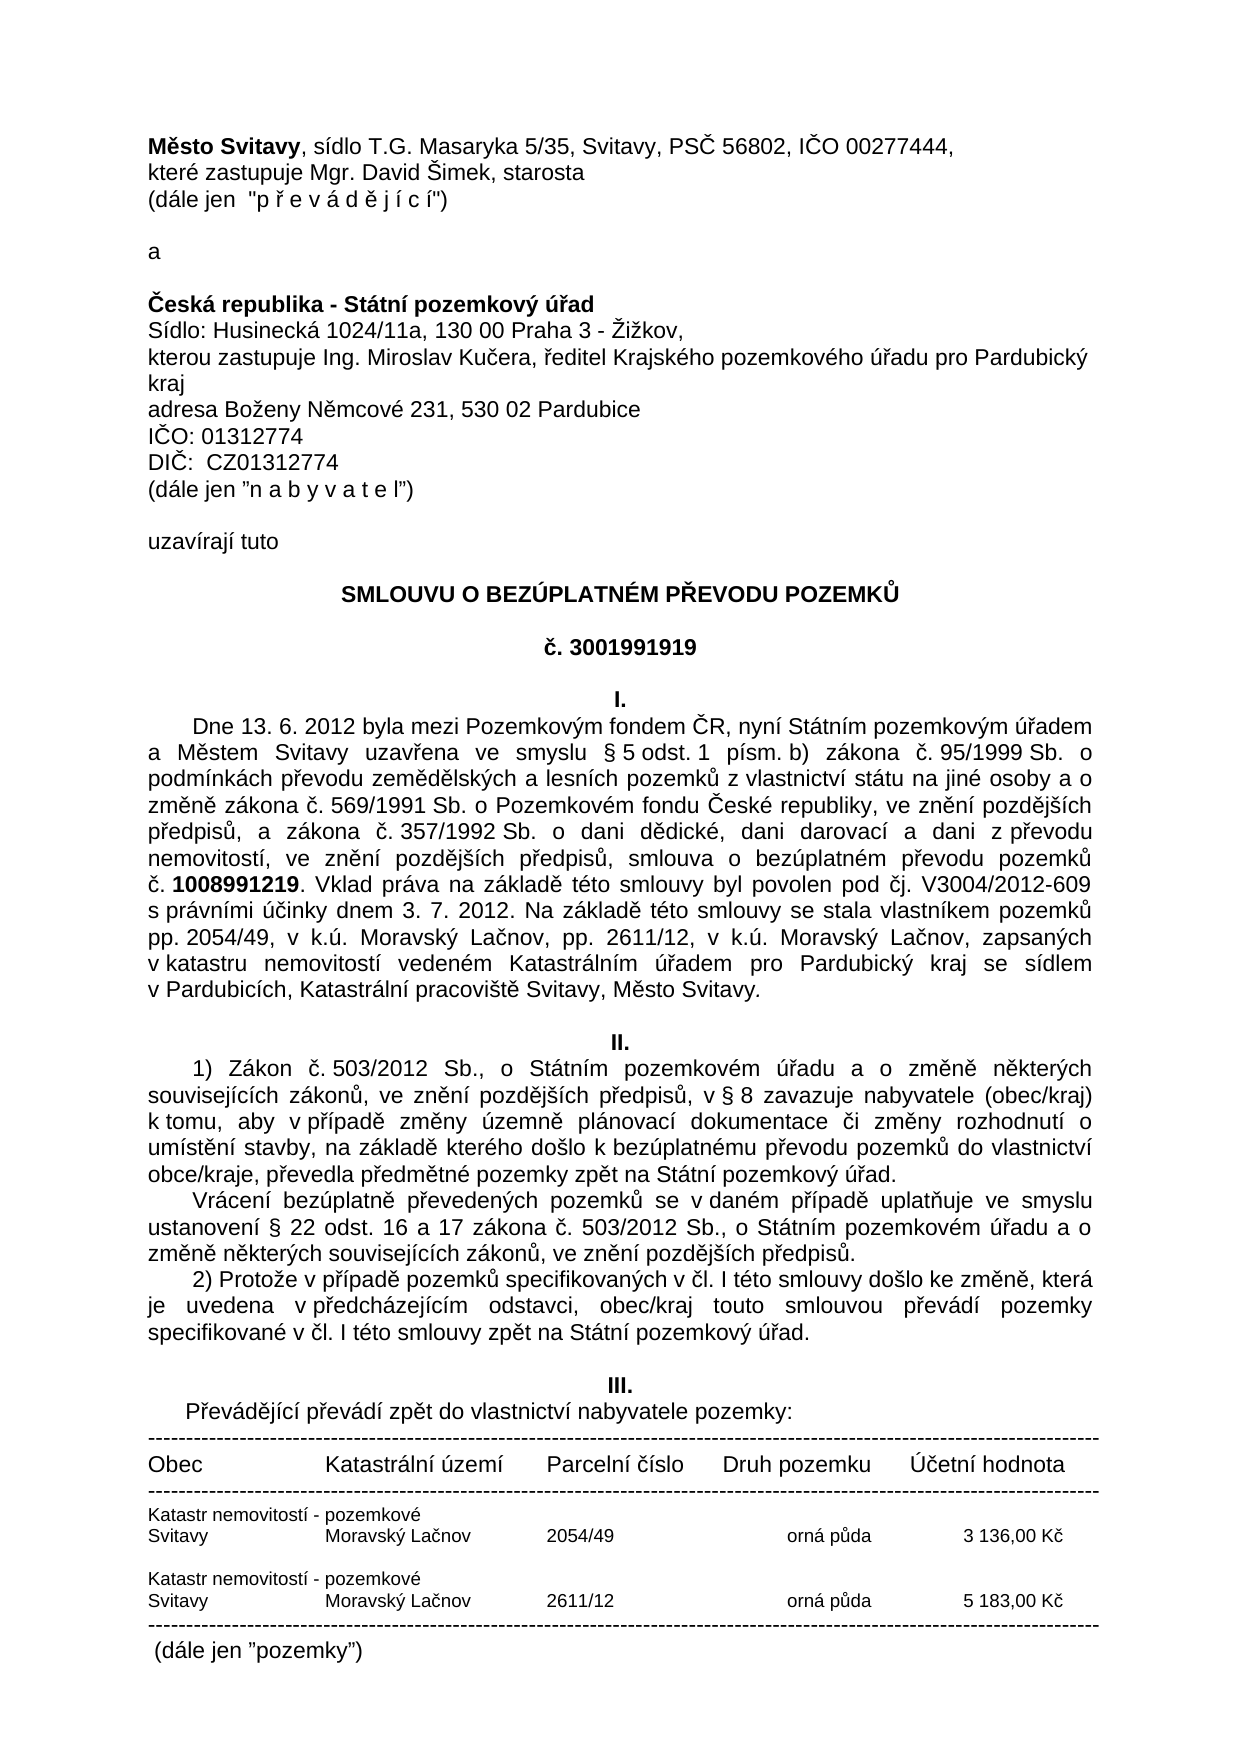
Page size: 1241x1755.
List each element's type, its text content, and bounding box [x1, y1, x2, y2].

text 1) Zákon č. 503/2012 Sb., o Státním pozemkovém úřadu a o změně některých souvisejících zákonů, ve znění pozdějších předpisů, v § 8 zavazuje nabyvatele (obec/kraj) k tomu, aby v případě změny územně plánovací dokumentace či změny rozhodnutí o umístění stavby, na základě kterého došlo k bezúplatnému převodu pozemků do vlastnictví obce/kraje, převedla předmětné pozemky zpět na Státní pozemkový úřad. [148, 1055, 1093, 1187]
text a [148, 238, 1093, 265]
text II. [148, 1029, 1093, 1055]
text (dále jen ”n a b y v a t e l”) [148, 476, 1093, 502]
text č. 3001991919 [148, 634, 1093, 660]
text uzavírají tuto [148, 528, 1093, 554]
text Svitavy Moravský Lačnov 2611/12 orná půda 5 183,00 Kč [148, 1589, 1093, 1611]
text I. [148, 686, 1093, 713]
text ----------------------------------------------------------------------------------------------------------------------------- [148, 1611, 1138, 1637]
text ----------------------------------------------------------------------------------------------------------------------------- [148, 1424, 1138, 1451]
text Vrácení bezúplatně převedených pozemků se v daném případě uplatňuje ve smyslu ustanovení § 22 odst. 16 a 17 zákona č. 503/2012 Sb., o Státním pozemkovém úřadu a o změně některých souvisejících zákonů, ve znění pozdějších předpisů. [148, 1187, 1093, 1266]
text Obec Katastrální území Parcelní číslo Druh pozemku Účetní hodnota [148, 1451, 1093, 1477]
text Sídlo: Husinecká 1024/11a, 130 00 Praha 3 - Žižkov, [148, 317, 1093, 344]
text Město Svitavy, sídlo T.G. Masaryka 5/35, Svitavy, PSČ 56802, IČO 00277444, [148, 133, 1093, 159]
text SMLOUVU O BEZÚPLATNÉM PŘEVODU POZEMKŮ [148, 581, 1093, 607]
text které zastupuje Mgr. David Šimek, starosta [148, 159, 1093, 186]
text (dále jen ”pozemky”) [148, 1637, 1093, 1664]
text adresa Boženy Němcové 231, 530 02 Pardubice [148, 396, 1093, 423]
text (dále jen "p ř e v á d ě j í c í") [148, 186, 1093, 212]
text Dne 13. 6. 2012 byla mezi Pozemkovým fondem ČR, nyní Státním pozemkovým úřadem a Městem Svitavy uzavřena ve smyslu § 5 odst. 1 písm. b) zákona č. 95/1999 Sb. o podmínkách převodu zemědělských a lesních pozemků z vlastnictví státu na jiné osoby a o změně zákona č. 569/1991 Sb. o Pozemkovém fondu České republiky, ve znění pozdějších předpisů, a zákona č. 357/1992 Sb. o dani dědické, dani darovací a dani z převodu nemovitostí, ve znění pozdějších předpisů, smlouva o bezúplatném převodu pozemků č. 1008991219. Vklad práva na základě této smlouvy byl povolen pod čj. V3004/2012-609 s právními účinky dnem 3. 7. 2012. Na základě této smlouvy se stala vlastníkem pozemků pp. 2054/49, v k.ú. Moravský Lačnov, pp. 2611/12, v k.ú. Moravský Lačnov, zapsaných v katastru nemovitostí vedeném Katastrálním úřadem pro Pardubický kraj se sídlem v Pardubicích, Katastrální pracoviště Svitavy, Město Svitavy. [148, 713, 1093, 1003]
text 2) Protože v případě pozemků specifikovaných v čl. I této smlouvy došlo ke změně, která je uvedena v předcházejícím odstavci, obec/kraj touto smlouvou převádí pozemky specifikované v čl. I této smlouvy zpět na Státní pozemkový úřad. [148, 1266, 1093, 1345]
text Katastr nemovitostí - pozemkové [148, 1503, 1093, 1525]
text Katastr nemovitostí - pozemkové [148, 1568, 1093, 1589]
text Česká republika - Státní pozemkový úřad [148, 291, 1093, 317]
text ----------------------------------------------------------------------------------------------------------------------------- [148, 1477, 1138, 1503]
text Svitavy Moravský Lačnov 2054/49 orná půda 3 136,00 Kč [148, 1525, 1093, 1546]
text DIČ: CZ01312774 [148, 449, 1093, 476]
text III. [148, 1372, 1093, 1398]
text Převádějící převádí zpět do vlastnictví nabyvatele pozemky: [148, 1398, 1093, 1424]
text kterou zastupuje Ing. Miroslav Kučera, ředitel Krajského pozemkového úřadu pro Pardubický kraj [148, 344, 1093, 396]
text IČO: 01312774 [148, 423, 1093, 449]
